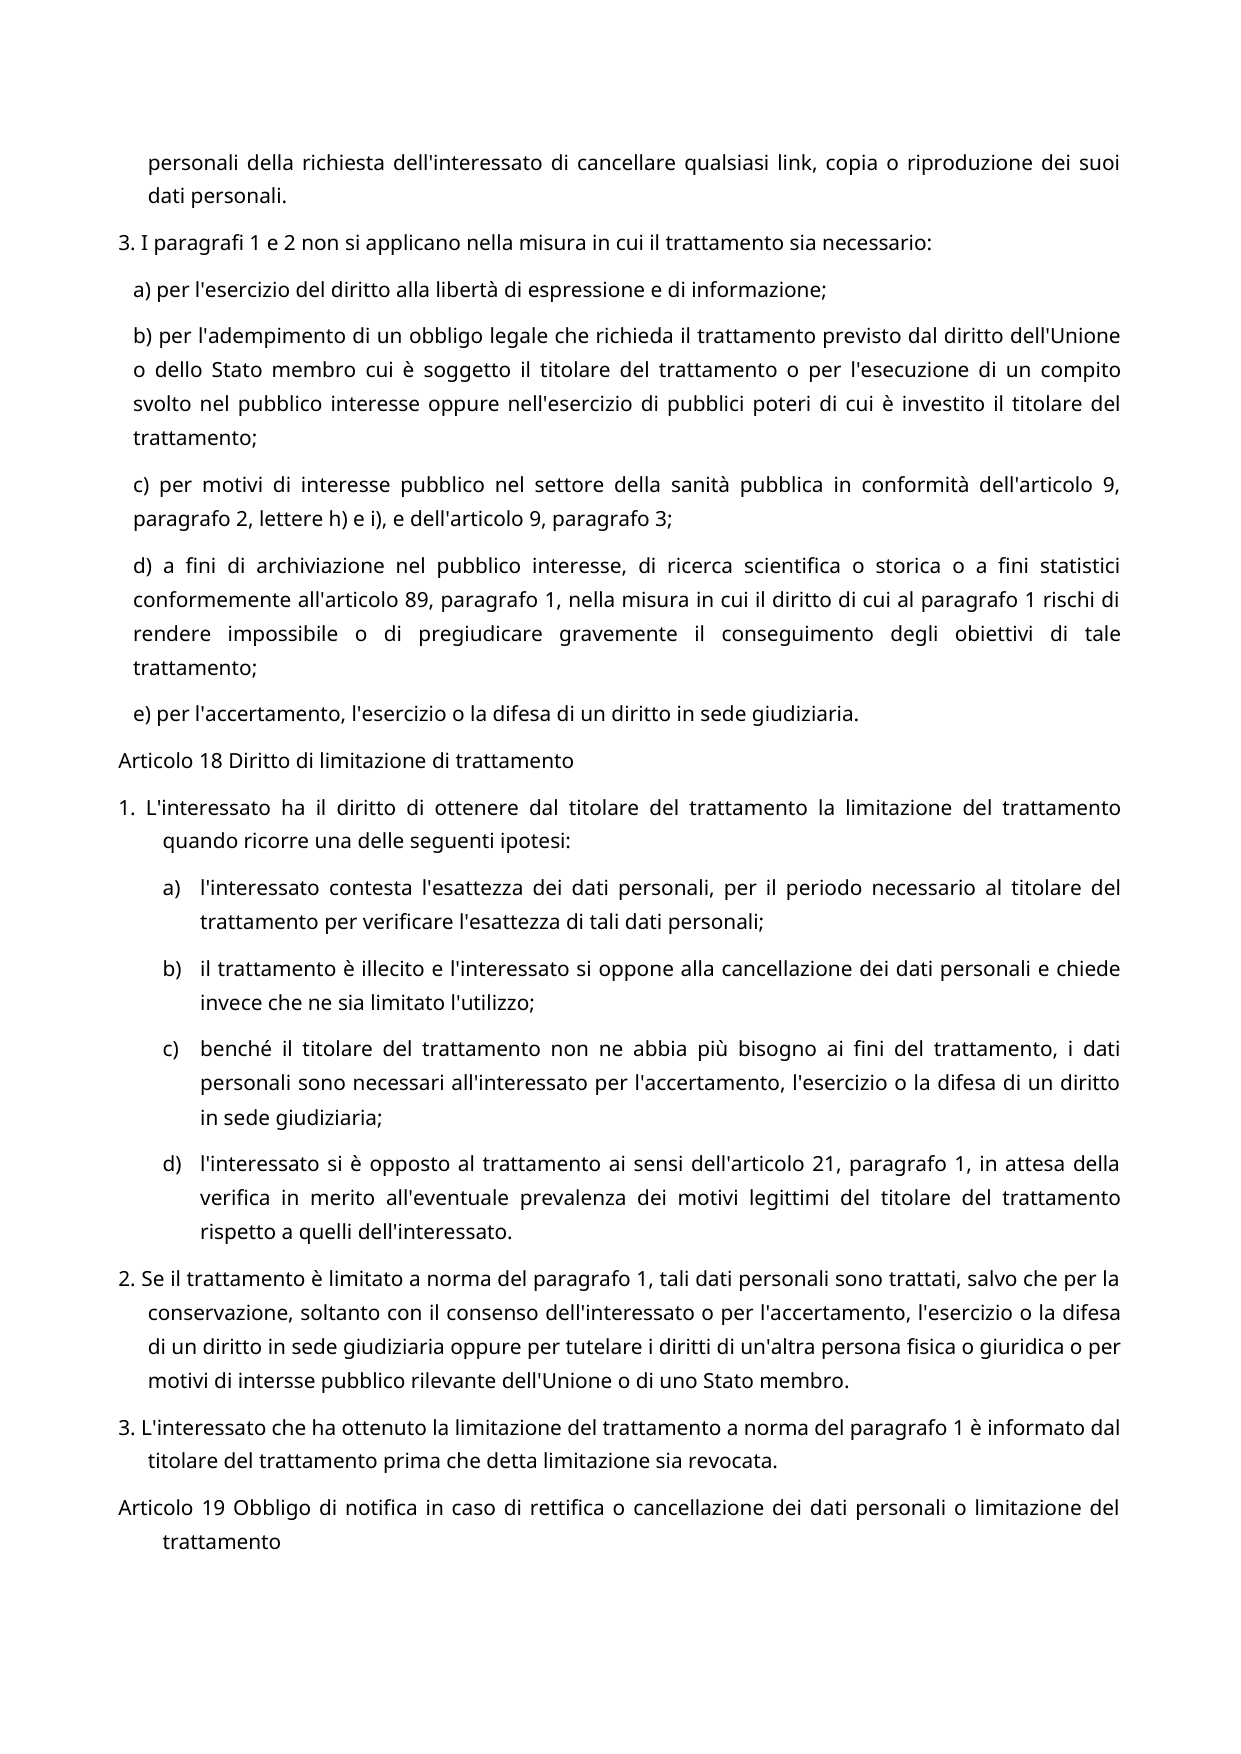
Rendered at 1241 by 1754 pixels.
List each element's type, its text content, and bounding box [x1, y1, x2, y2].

text 3. L'interessato che ha ottenuto la limitazione del trattamento a norma del paragrafo 1 è informato dal titolare del trattamento prima che detta limitazione sia revocata. [118, 1413, 1122, 1475]
list benché il titolare del trattamento non ne abbia più bisogno ai fini del trattamento, i dati personali sono necessari all'interessato per l'accertamento, l'esercizio o la difesa di un diritto in sede giudiziaria; [162, 1034, 1122, 1131]
text 2. Se il trattamento è limitato a norma del paragrafo 1, tali dati personali sono trattati, salvo che per la conservazione, soltanto con il consenso dell'interessato o per l'accertamento, l'esercizio o la difesa di un diritto in sede giudiziaria oppure per tutelare i diritti di un'altra persona fisica o giuridica o per motivi di intersse pubblico rilevante dell'Unione o di uno Stato membro. [118, 1264, 1122, 1394]
text a) per l'esercizio del diritto alla libertà di espressione e di informazione; [88, 275, 1122, 303]
text b) per l'adempimento di un obbligo legale che richieda il trattamento previsto dal diritto dell'Unione o dello Stato membro cui è soggetto il titolare del trattamento o per l'esecuzione di un compito svolto nel pubblico interesse oppure nell'esercizio di pubblici poteri di cui è investito il titolare del trattamento; [88, 321, 1122, 452]
list il trattamento è illecito e l'interessato si oppone alla cancellazione dei dati personali e chiede invece che ne sia limitato l'utilizzo; [162, 954, 1122, 1016]
text e) per l'accertamento, l'esercizio o la difesa di un diritto in sede giudiziaria. [88, 699, 1122, 728]
text 1. L'interessato ha il diritto di ottenere dal titolare del trattamento la limitazione del trattamento quando ricorre una delle seguenti ipotesi: [118, 793, 1122, 855]
list l'interessato contesta l'esattezza dei dati personali, per il periodo necessario al titolare del trattamento per verificare l'esattezza di tali dati personali; [162, 873, 1122, 936]
text Articolo 18 Diritto di limitazione di trattamento [118, 746, 1122, 774]
text d) a fini di archiviazione nel pubblico interesse, di ricerca scientifica o storica o a fini statistici conformemente all'articolo 89, paragrafo 1, nella misura in cui il diritto di cui al paragrafo 1 rischi di rendere impossibile o di pregiudicare gravemente il conseguimento degli obiettivi di tale trattamento; [88, 551, 1122, 681]
text 3. I paragrafi 1 e 2 non si applicano nella misura in cui il trattamento sia necessario: [118, 228, 1122, 257]
list l'interessato si è opposto al trattamento ai sensi dell'articolo 21, paragrafo 1, in attesa della verifica in merito all'eventuale prevalenza dei motivi legittimi del titolare del trattamento rispetto a quelli dell'interessato. [162, 1149, 1122, 1246]
text personali della richiesta dell'interessato di cancellare qualsiasi link, copia o riproduzione dei suoi dati personali. [118, 148, 1122, 210]
text Articolo 19 Obbligo di notifica in caso di rettifica o cancellazione dei dati personali o limitazione del trattamento [118, 1493, 1122, 1556]
text c) per motivi di interesse pubblico nel settore della sanità pubblica in conformità dell'articolo 9, paragrafo 2, lettere h) e i), e dell'articolo 9, paragrafo 3; [88, 470, 1122, 533]
